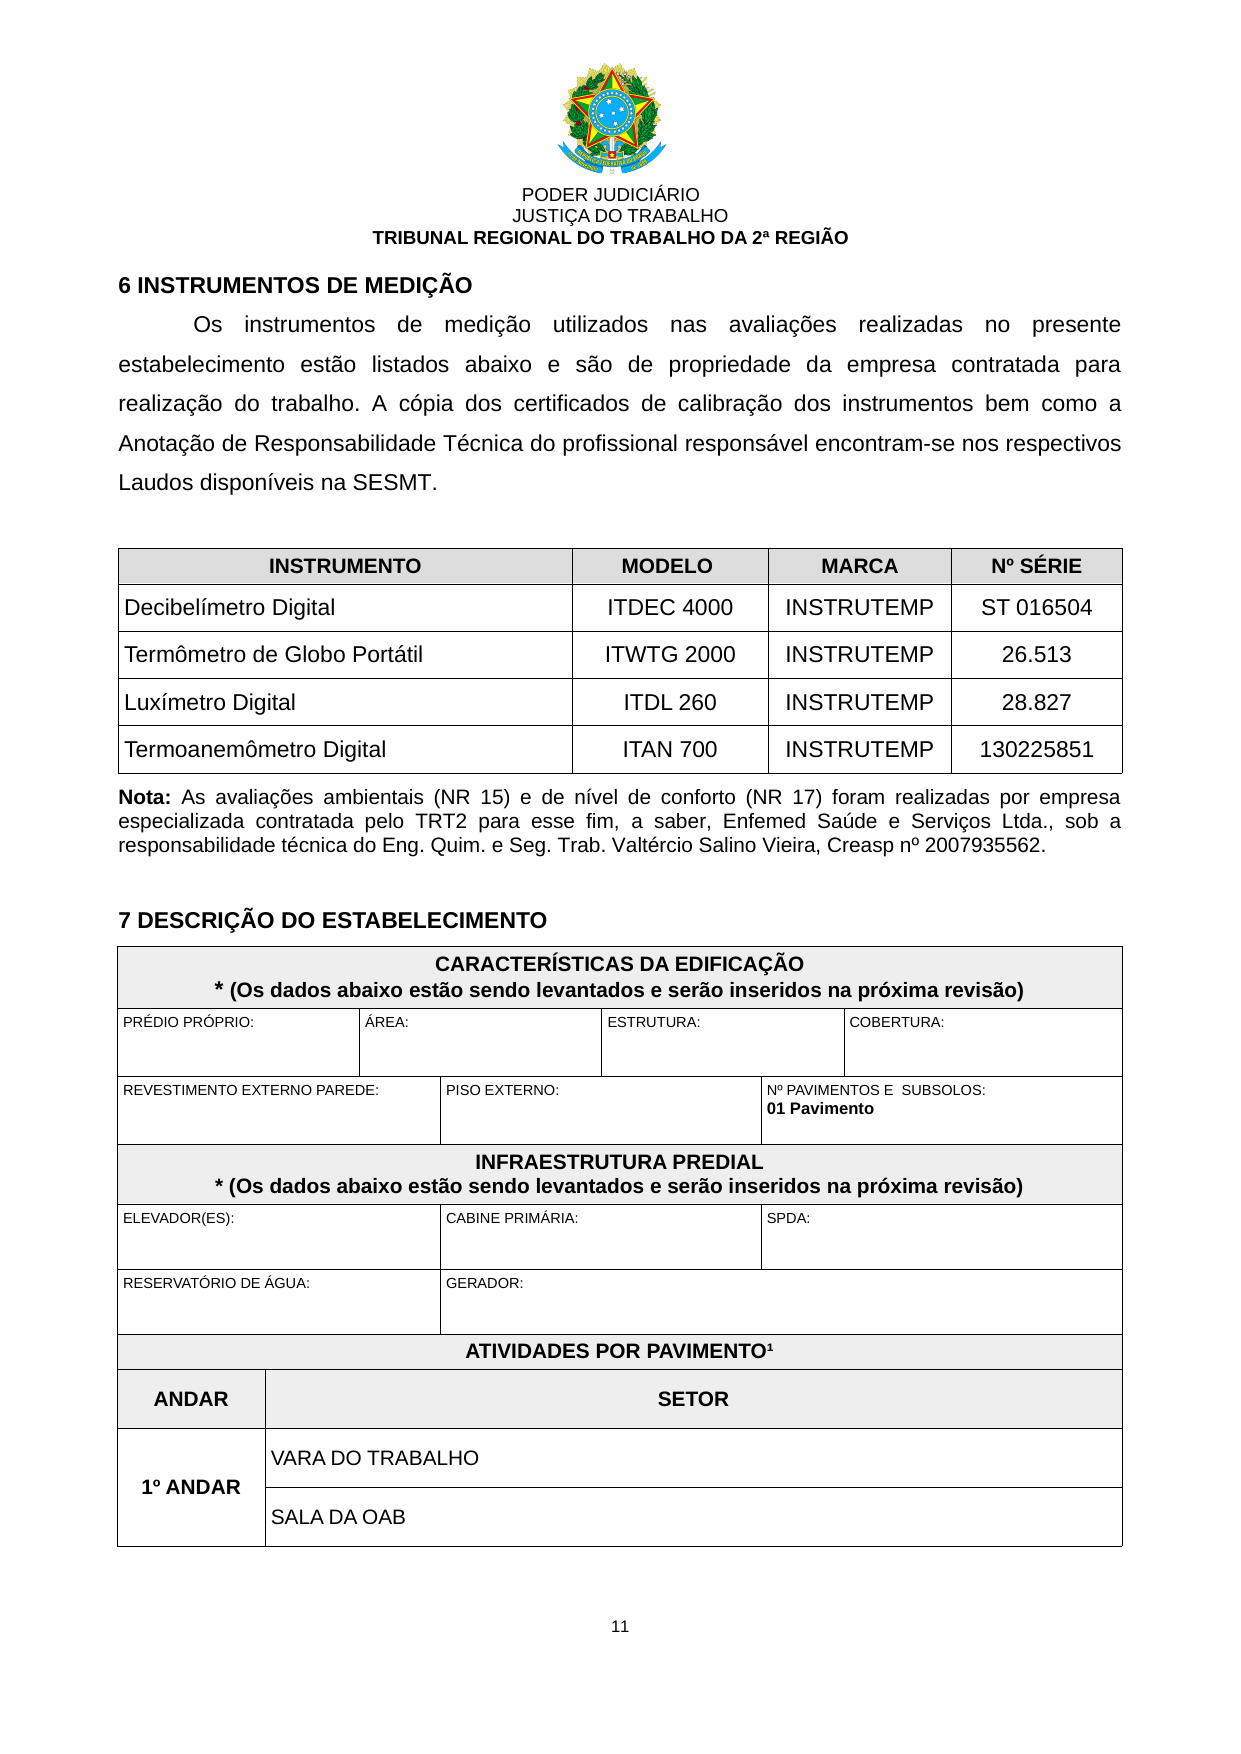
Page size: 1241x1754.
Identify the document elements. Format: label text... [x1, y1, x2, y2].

table_cell 28.827 [952, 679, 1122, 725]
table_cell 26.513 [952, 632, 1122, 678]
table_header MARCA [769, 549, 951, 583]
table_cell ITWTG 2000 [573, 632, 768, 678]
table_cell PRÉDIO PRÓPRIO: [118, 1009, 359, 1076]
table_cell GERADOR: [441, 1270, 1122, 1333]
table_header MODELO [573, 549, 768, 583]
table_cell ITDL 260 [573, 679, 768, 725]
table_cell RESERVATÓRIO DE ÁGUA: [118, 1270, 440, 1333]
table_header Nº SÉRIE [952, 549, 1122, 583]
table_cell ATIVIDADES POR PAVIMENTO¹ [118, 1335, 1122, 1369]
table_cell PISO EXTERNO: [441, 1077, 761, 1144]
table_cell ST 016504 [952, 585, 1122, 631]
table_cell INSTRUTEMP [769, 679, 951, 725]
table_header INSTRUMENTO [119, 549, 572, 583]
table_header CARACTERÍSTICAS DA EDIFICAÇÃO * (Os dados abaixo estão sendo levantados e serão inseridos na próxima revisão) [118, 947, 1122, 1008]
table_cell COBERTURA: [845, 1009, 1122, 1076]
table_cell INSTRUTEMP [769, 632, 951, 678]
subtitle 7 DESCRIÇÃO DO ESTABELECIMENTO [118, 907, 1122, 934]
table_cell INSTRUTEMP [769, 726, 951, 773]
table_cell 130225851 [952, 726, 1122, 773]
table_cell ESTRUTURA: [602, 1009, 844, 1076]
table_cell SETOR [266, 1370, 1122, 1428]
table_cell Nº PAVIMENTOS E SUBSOLOS: 01 Pavimento [762, 1077, 1122, 1144]
table_cell VARA DO TRABALHO [266, 1429, 1122, 1487]
text Os instrumentos de medição utilizados nas avaliações realizadas no presente estabelecimento estão listados abaixo e são de propriedade da empresa contratada para realização do trabalho. A cópia dos certificados de calibração dos instrumentos bem como a Anotação de Responsabilidade Técnica do profissional responsável encontram-se nos respectivos Laudos disponíveis na SESMT. [118, 311, 1122, 495]
table_cell Decibelímetro Digital [119, 585, 572, 631]
table_cell ÁREA: [360, 1009, 601, 1076]
table_cell ANDAR [118, 1370, 265, 1428]
table_cell ELEVADOR(ES): [118, 1205, 440, 1268]
table_cell CABINE PRIMÁRIA: [441, 1205, 761, 1268]
table_cell Luxímetro Digital [119, 679, 572, 725]
text Nota: As avaliações ambientais (NR 15) e de nível de conforto (NR 17) foram realizadas por empresa especializada contratada pelo TRT2 para esse fim, a saber, Enfemed Saúde e Serviços Ltda., sob a responsabilidade técnica do Eng. Quim. e Seg. Trab. Valtércio Salino Vieira, Creasp nº 2007935562. [118, 784, 1122, 856]
table_cell INSTRUTEMP [769, 585, 951, 631]
table_cell REVESTIMENTO EXTERNO PAREDE: [118, 1077, 440, 1144]
table_cell ITAN 700 [573, 726, 768, 773]
table_cell INFRAESTRUTURA PREDIAL * (Os dados abaixo estão sendo levantados e serão inseridos na próxima revisão) [118, 1145, 1122, 1203]
table_cell Termoanemômetro Digital [119, 726, 572, 773]
subtitle 6 INSTRUMENTOS DE MEDIÇÃO [118, 272, 1122, 299]
table_cell 1º ANDAR [118, 1429, 265, 1546]
table_cell ITDEC 4000 [573, 585, 768, 631]
table_cell Termômetro de Globo Portátil [119, 632, 572, 678]
table_cell SPDA: [762, 1205, 1122, 1268]
table_cell SALA DA OAB [266, 1488, 1122, 1546]
